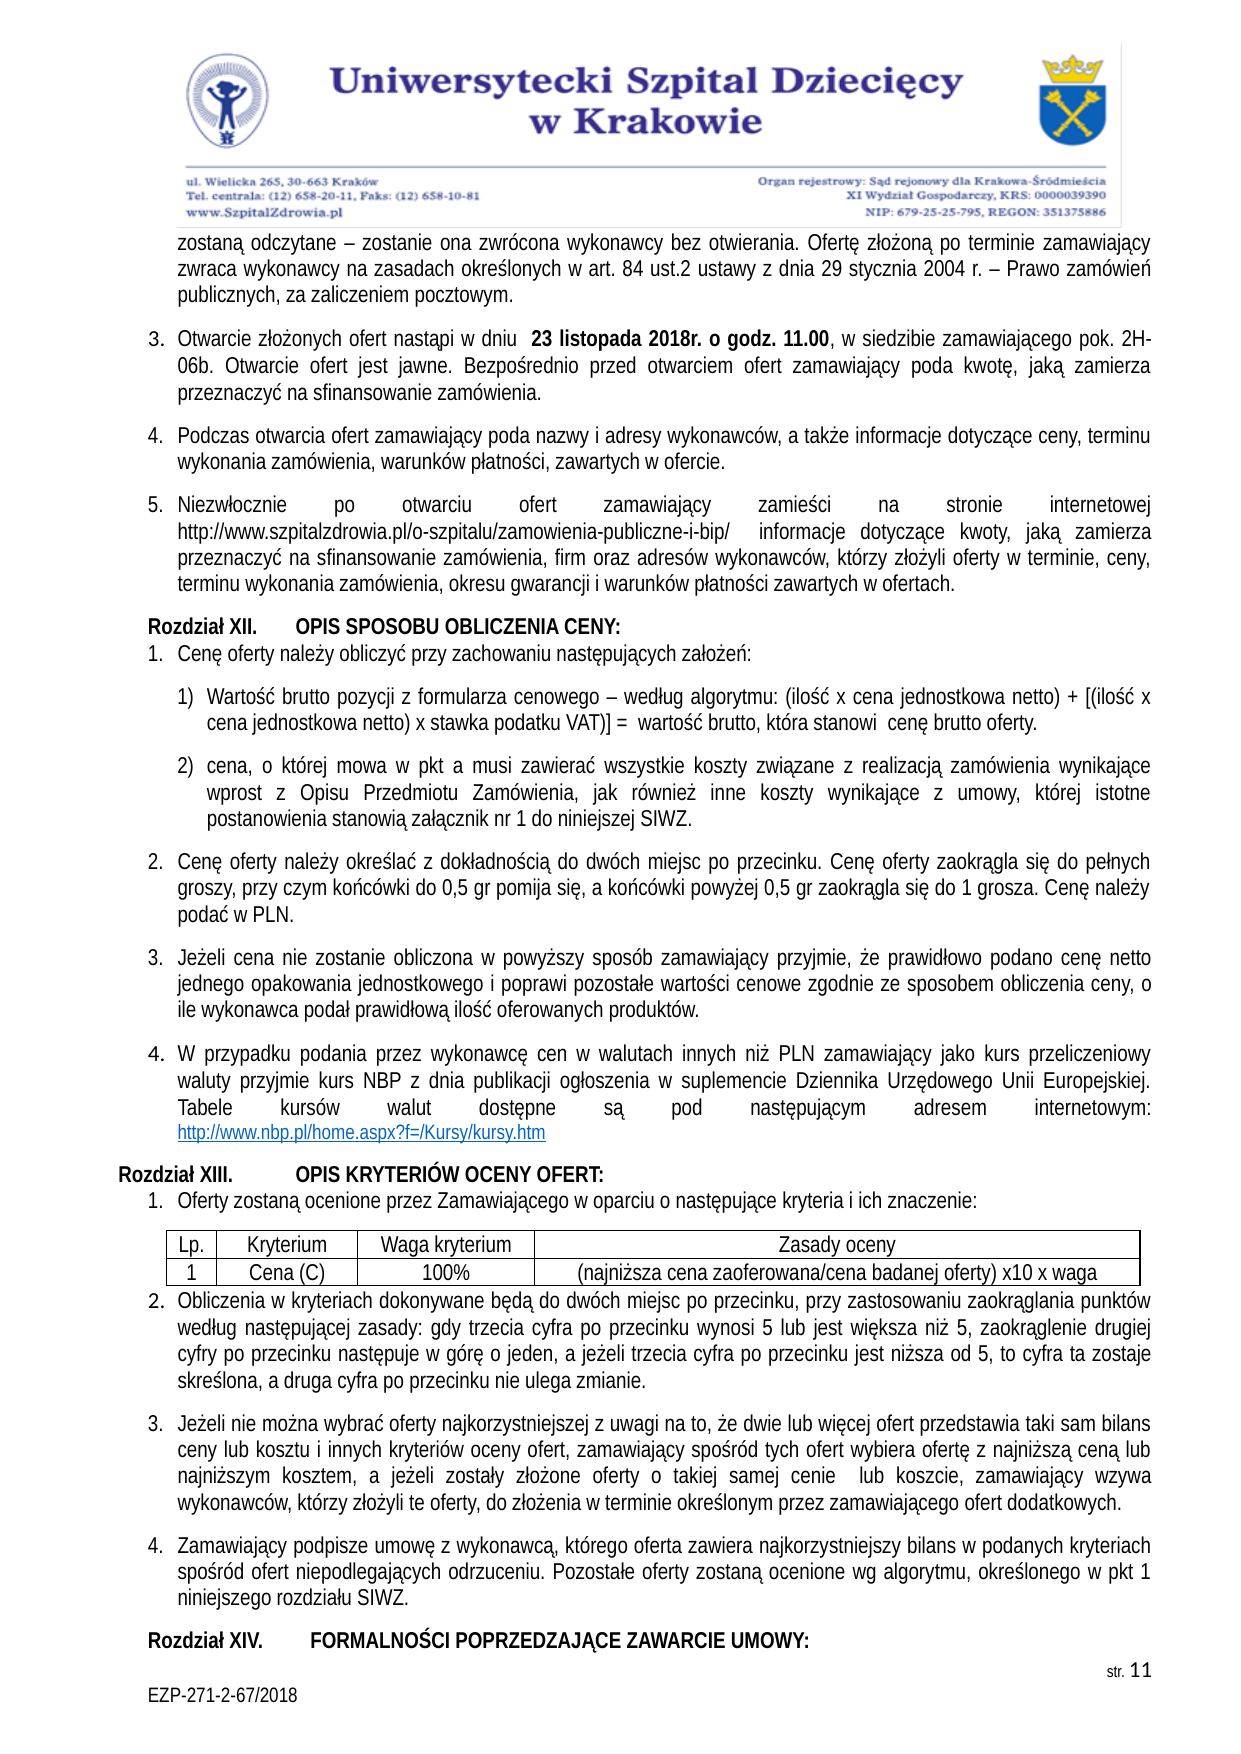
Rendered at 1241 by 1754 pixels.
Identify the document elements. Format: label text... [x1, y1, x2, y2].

list Niezwłocznie po otwarciu ofert zamawiający zamieści na stronie internetowej http://www.szpitalzdrowia.pl/o-szpitalu/zamowienia-publiczne-i-bip/ informacje dotyczące kwoty, jaką zamierza przeznaczyć na sfinansowanie zamówienia, firm oraz adresów wykonawców, którzy złożyli oferty w terminie, ceny, terminu wykonania zamówienia, okresu gwarancji i warunków płatności zawartych w ofertach. [148, 491, 1152, 597]
list cena, o której mowa w pkt a musi zawierać wszystkie koszty związane z realizacją zamówienia wynikające wprost z Opisu Przedmiotu Zamówienia, jak również inne koszty wynikające z umowy, której istotne postanowienia stanowią załącznik nr 1 do niniejszej SIWZ. [177, 752, 1152, 831]
list zostaną odczytane – zostanie ona zwrócona wykonawcy bez otwierania. Ofertę złożoną po terminie zamawiający zwraca wykonawcy na zasadach określonych w art. 84 ust.2 ustawy z dnia 29 stycznia 2004 r. – Prawo zamówień publicznych, za zaliczeniem pocztowym. [148, 229, 1152, 308]
list Obliczenia w kryteriach dokonywane będą do dwóch miejsc po przecinku, przy zastosowaniu zaokrąglania punktów według następującej zasady: gdy trzecia cyfra po przecinku wynosi 5 lub jest większa niż 5, zaokrąglenie drugiej cyfry po przecinku następuje w górę o jeden, a jeżeli trzecia cyfra po przecinku jest niższa od 5, to cyfra ta zostaje skreślona, a druga cyfra po przecinku nie ulega zmianie. [148, 1286, 1152, 1393]
list OPIS KRYTERIÓW OCENY OFERT: [118, 1161, 1152, 1187]
table_cell 100% [358, 1259, 534, 1285]
table_header Kryterium [217, 1231, 357, 1257]
list Otwarcie złożonych ofert nastąpi w dniu 23 listopada 2018r. o godz. 11.00, w siedzibie zamawiającego pok. 2H-06b. Otwarcie ofert jest jawne. Bezpośrednio przed otwarciem ofert zamawiający poda kwotę, jaką zamierza przeznaczyć na sfinansowanie zamówienia. [148, 324, 1152, 405]
list W przypadku podania przez wykonawcę cen w walutach innych niż PLN zamawiający jako kurs przeliczeniowy waluty przyjmie kurs NBP z dnia publikacji ogłoszenia w suplemencie Dziennika Urzędowego Unii Europejskiej. Tabele kursów walut dostępne są pod następującym adresem internetowym: http://www.nbp.pl/home.aspx?f=/Kursy/kursy.htm [148, 1039, 1152, 1144]
list Oferty zostaną ocenione przez Zamawiającego w oparciu o następujące kryteria i ich znaczenie: [148, 1187, 1152, 1213]
list Zamawiający podpisze umowę z wykonawcą, którego oferta zawiera najkorzystniejszy bilans w podanych kryteriach spośród ofert niepodlegających odrzuceniu. Pozostałe oferty zostaną ocenione wg algorytmu, określonego w pkt 1 niniejszego rozdziału SIWZ. [148, 1532, 1152, 1611]
list Jeżeli nie można wybrać oferty najkorzystniejszej z uwagi na to, że dwie lub więcej ofert przedstawia taki sam bilans ceny lub kosztu i innych kryteriów oceny ofert, zamawiający spośród tych ofert wybiera ofertę z najniższą ceną lub najniższym kosztem, a jeżeli zostały złożone oferty o takiej samej cenie lub koszcie, zamawiający wzywa wykonawców, którzy złożyli te oferty, do złożenia w terminie określonym przez zamawiającego ofert dodatkowych. [148, 1409, 1152, 1515]
table_header Waga kryterium [358, 1231, 534, 1257]
list OPIS SPOSOBU OBLICZENIA CENY: [148, 613, 1152, 640]
list FORMALNOŚCI POPRZEDZAJĄCE ZAWARCIE UMOWY: [148, 1627, 1152, 1654]
list Podczas otwarcia ofert zamawiający poda nazwy i adresy wykonawców, a także informacje dotyczące ceny, terminu wykonania zamówienia, warunków płatności, zawartych w ofercie. [148, 422, 1152, 474]
table_cell (najniższa cena zaoferowana/cena badanej oferty) x10 x waga [535, 1259, 1139, 1285]
list Cenę oferty należy obliczyć przy zachowaniu następujących założeń: [148, 640, 1152, 666]
table_cell 1 [167, 1259, 216, 1285]
table_header Zasady oceny [535, 1231, 1139, 1257]
list Jeżeli cena nie zostanie obliczona w powyższy sposób zamawiający przyjmie, że prawidłowo podano cenę netto jednego opakowania jednostkowego i poprawi pozostałe wartości cenowe zgodnie ze sposobem obliczenia ceny, o ile wykonawca podał prawidłową ilość oferowanych produktów. [148, 943, 1152, 1023]
table_cell Cena (C) [217, 1259, 357, 1285]
table_header Lp. [167, 1231, 216, 1257]
list Cenę oferty należy określać z dokładnością do dwóch miejsc po przecinku. Cenę oferty zaokrągla się do pełnych groszy, przy czym końcówki do 0,5 gr pomija się, a końcówki powyżej 0,5 gr zaokrągla się do 1 grosza. Cenę należy podać w PLN. [148, 848, 1152, 927]
list Wartość brutto pozycji z formularza cenowego – według algorytmu: (ilość x cena jednostkowa netto) + [(ilość x cena jednostkowa netto) x stawka podatku VAT)] = wartość brutto, która stanowi cenę brutto oferty. [177, 683, 1152, 735]
